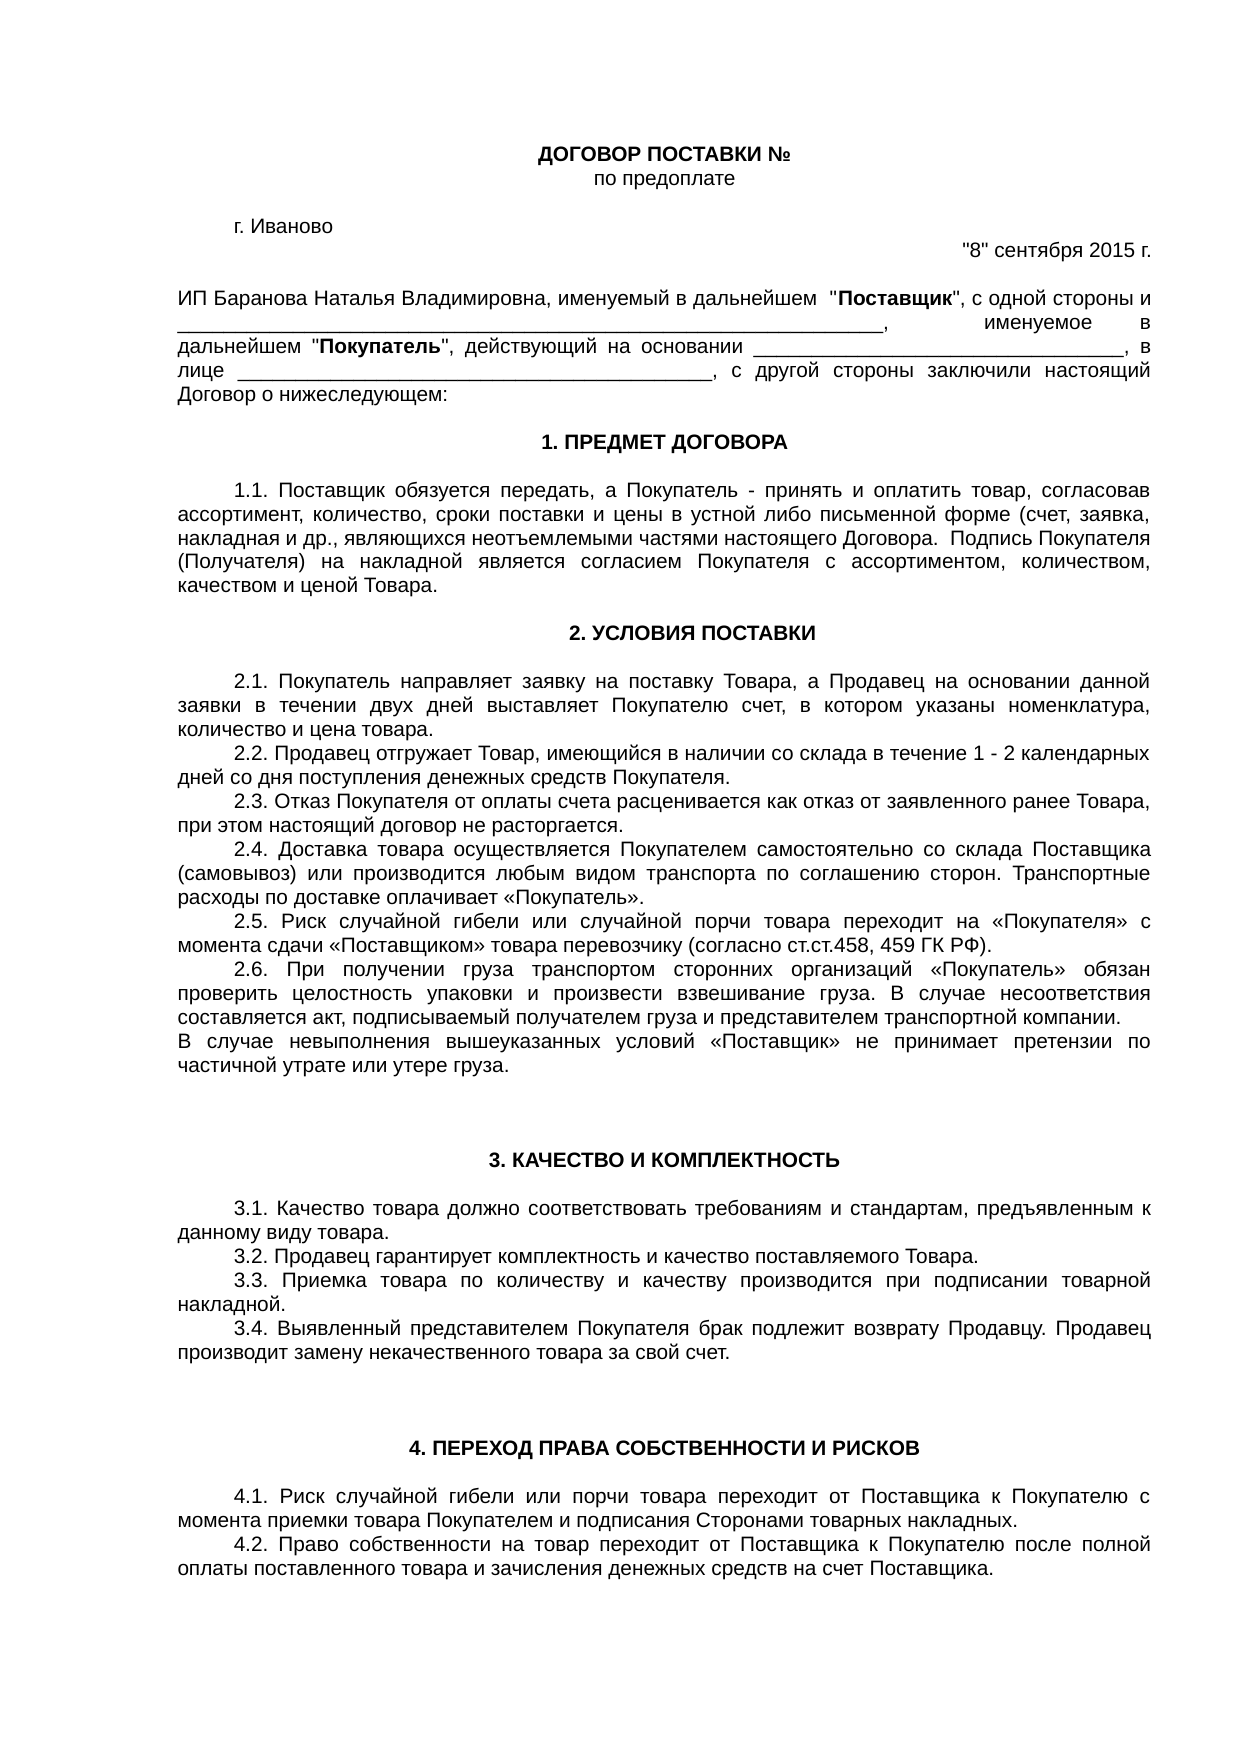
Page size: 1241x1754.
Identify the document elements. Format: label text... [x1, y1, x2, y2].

text "8" сентября 2015 г. [177, 238, 1152, 262]
text В случае невыполнения вышеуказанных условий «Поставщик» не принимает претензии по частичной утрате или утере груза. [177, 1028, 1152, 1076]
text 3.4. Выявленный представителем Покупателя брак подлежит возврату Продавцу. Продавец производит замену некачественного товара за свой счет. [177, 1316, 1152, 1364]
title ДОГОВОР ПОСТАВКИ № [177, 142, 1152, 166]
text 1.1. Поставщик обязуется передать, а Покупатель - принять и оплатить товар, согласовав ассортимент, количество, сроки поставки и цены в устной либо письменной форме (счет, заявка, накладная и др., являющихся неотъемлемыми частями настоящего Договора. Подпись Покупателя (Получателя) на накладной является согласием Покупателя с ассортиментом, количеством, качеством и ценой Товара. [177, 477, 1152, 597]
text ИП Баранова Наталья Владимировна, именуемый в дальнейшем "Поставщик", с одной стороны и _____________________________________________________________, именуемое в дальнейшем "Покупатель", действующий на основании ________________________________, в лице _________________________________________, с другой стороны заключили настоящий Договор о нижеследующем: [177, 286, 1152, 406]
text 2.1. Покупатель направляет заявку на поставку Товара, а Продавец на основании данной заявки в течении двух дней выставляет Покупателю счет, в котором указаны номенклатура, количество и цена товара. [177, 669, 1152, 741]
text 2. УСЛОВИЯ ПОСТАВКИ [177, 621, 1152, 645]
text г. Иваново [177, 214, 1152, 238]
text 2.3. Отказ Покупателя от оплаты счета расценивается как отказ от заявленного ранее Товара, при этом настоящий договор не расторгается. [177, 789, 1152, 837]
text 4.2. Право собственности на товар переходит от Поставщика к Покупателю после полной оплаты поставленного товара и зачисления денежных средств на счет Поставщика. [177, 1532, 1152, 1579]
text 3.3. Приемка товара по количеству и качеству производится при подписании товарной накладной. [177, 1268, 1152, 1316]
text по предоплате [177, 166, 1152, 190]
text 2.4. Доставка товара осуществляется Покупателем самостоятельно со склада Поставщика (самовывоз) или производится любым видом транспорта по соглашению сторон. Транспортные расходы по доставке оплачивает «Покупатель». [177, 837, 1152, 909]
text 3. КАЧЕСТВО И КОМПЛЕКТНОСТЬ [177, 1148, 1152, 1172]
text 3.2. Продавец гарантирует комплектность и качество поставляемого Товара. [177, 1244, 1152, 1268]
text 4. ПЕРЕХОД ПРАВА СОБСТВЕННОСТИ И РИСКОВ [177, 1436, 1152, 1460]
text 2.5. Риск случайной гибели или случайной порчи товара переходит на «Покупателя» с момента сдачи «Поставщиком» товара перевозчику (согласно ст.ст.458, 459 ГК РФ). [177, 909, 1152, 957]
text 2.2. Продавец отгружает Товар, имеющийся в наличии со склада в течение 1 - 2 календарных дней со дня поступления денежных средств Покупателя. [177, 741, 1152, 789]
text 2.6. При получении груза транспортом сторонних организаций «Покупатель» обязан проверить целостность упаковки и произвести взвешивание груза. В случае несоответствия составляется акт, подписываемый получателем груза и представителем транспортной компании. [177, 957, 1152, 1028]
text 1. ПРЕДМЕТ ДОГОВОРА [177, 429, 1152, 453]
text 3.1. Качество товара должно соответствовать требованиям и стандартам, предъявленным к данному виду товара. [177, 1196, 1152, 1244]
text 4.1. Риск случайной гибели или порчи товара переходит от Поставщика к Покупателю с момента приемки товара Покупателем и подписания Сторонами товарных накладных. [177, 1484, 1152, 1532]
